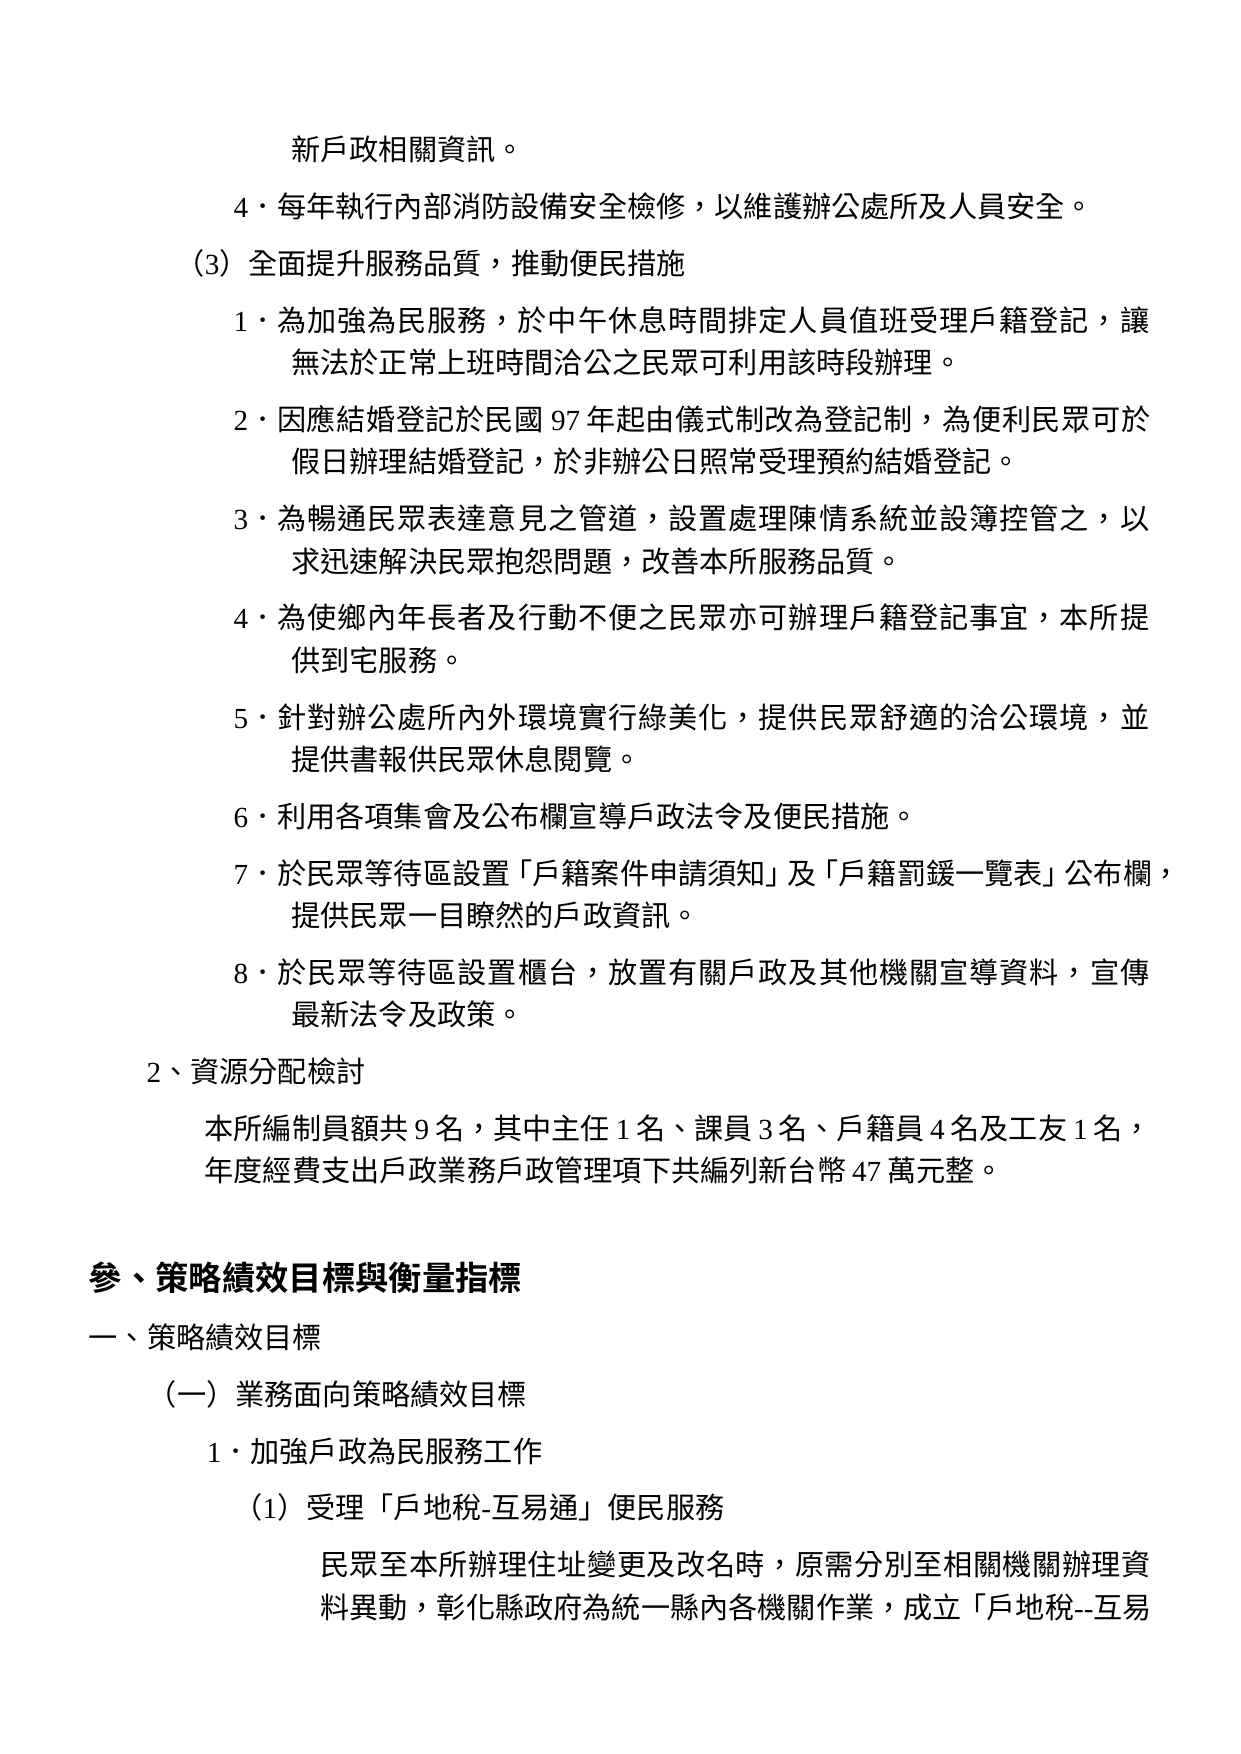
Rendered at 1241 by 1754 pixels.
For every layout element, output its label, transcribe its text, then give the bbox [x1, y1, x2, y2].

text 一、策略績效目標 [88, 1314, 1152, 1357]
list 為加強為民服務，於中午休息時間排定人員值班受理戶籍登記，讓無法於正常上班時間洽公之民眾可利用該時段辦理。 [233, 298, 1152, 382]
list 加強戶政為民服務工作 [207, 1428, 1152, 1470]
list 於民眾等待區設置「戶籍案件申請須知」及「戶籍罰鍰一覽表」公布欄，提供民眾一目瞭然的戶政資訊。 [233, 850, 1152, 935]
list 針對辦公處所內外環境實行綠美化，提供民眾舒適的洽公環境，並提供書報供民眾休息閱覽。 [233, 694, 1152, 779]
list 利用各項集會及公布欄宣導戶政法令及便民措施。 [233, 793, 1152, 836]
list 新戶政相關資訊。 [233, 127, 1152, 169]
list 受理「戶地稅-互易通」便民服務 [233, 1485, 1152, 1527]
text 參、策略績效目標與衡量指標 [88, 1252, 1152, 1300]
text 本所編制員額共9名，其中主任1名、課員3名、戶籍員4名及工友1名，年度經費支出戶政業務戶政管理項下共編列新台幣47萬元整。 [204, 1106, 1152, 1190]
text 民眾至本所辦理住址變更及改名時，原需分別至相關機關辦理資料異動，彰化縣政府為統一縣內各機關作業，成立「戶地稅--互易通便民服務」，現民眾住址異動或改名時，可於本所填具申請單，再由本所轉送至各機關辦理更改資料作業，其中聯合機關包含彰化地方稅務局、彰化監理站、自來水公司、臺灣電力公司、中華電信公司、彰化郵局及地政事務所。 [320, 1542, 1152, 1626]
text （一）業務面向策略績效目標 [148, 1371, 1152, 1413]
list 為暢通民眾表達意見之管道，設置處理陳情系統並設簿控管之，以求迅速解決民眾抱怨問題，改善本所服務品質。 [233, 496, 1152, 581]
list 為使鄉內年長者及行動不便之民眾亦可辦理戶籍登記事宜，本所提供到宅服務。 [233, 595, 1152, 680]
list 於民眾等待區設置櫃台，放置有關戶政及其他機關宣導資料，宣傳最新法令及政策。 [233, 949, 1152, 1034]
list 每年執行內部消防設備安全檢修，以維護辦公處所及人員安全。 [233, 184, 1152, 226]
list 全面提升服務品質，推動便民措施 [175, 241, 1152, 283]
list 因應結婚登記於民國97年起由儀式制改為登記制，為便利民眾可於假日辦理結婚登記，於非辦公日照常受理預約結婚登記。 [233, 397, 1152, 481]
list 資源分配檢討 [146, 1049, 1152, 1091]
